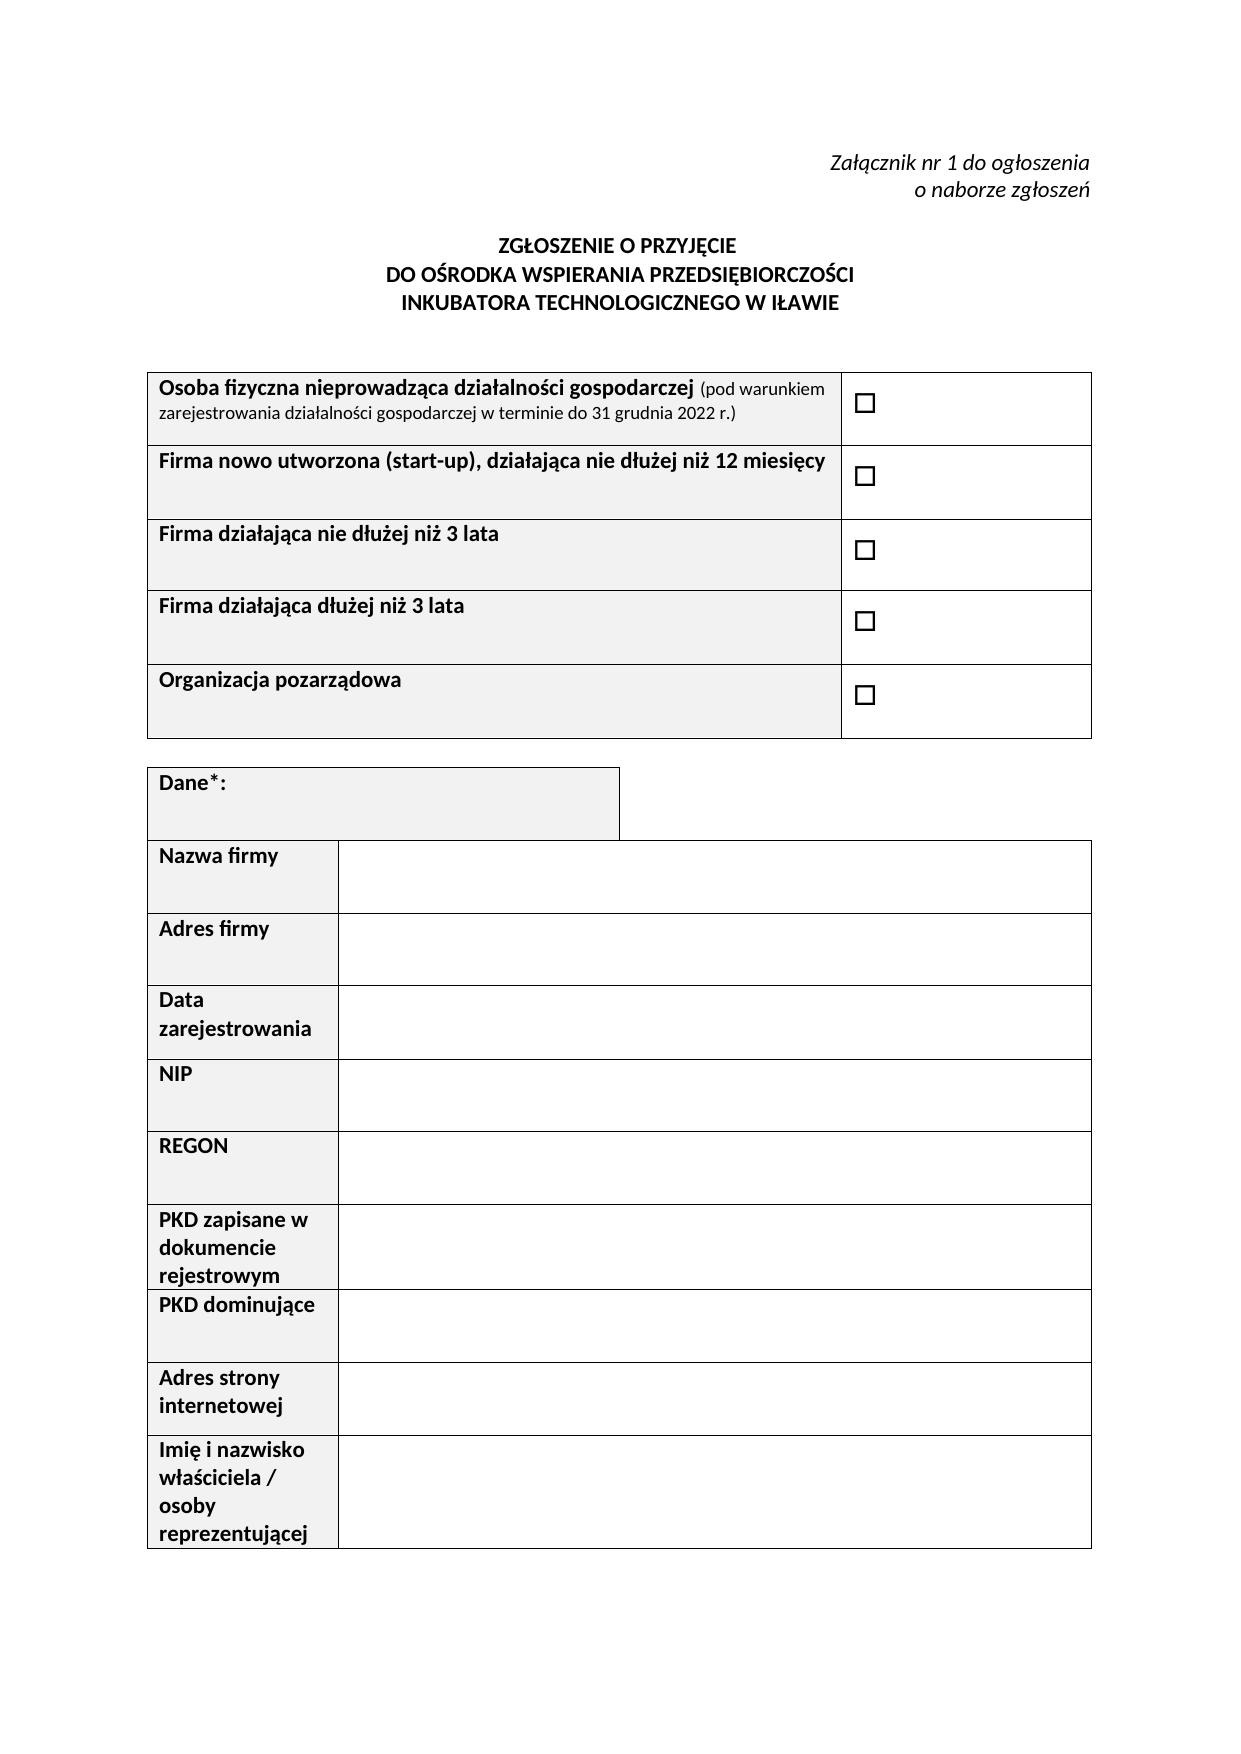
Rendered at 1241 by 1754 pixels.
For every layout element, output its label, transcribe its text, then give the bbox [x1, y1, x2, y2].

table_cell □ [842, 591, 1091, 664]
table_cell [339, 1290, 1091, 1362]
table_cell Data zarejestrowania [148, 986, 338, 1058]
table_cell Firma nowo utworzona (start-up), działająca nie dłużej niż 12 miesięcy [148, 446, 841, 518]
table_cell [339, 1132, 1091, 1204]
table_cell PKD zapisane w dokumencie rejestrowym [148, 1205, 338, 1289]
text Inkubatora Technologicznego w Iławie [148, 288, 1093, 316]
text ZGŁOSZENIE o przyjęcie [148, 232, 1093, 260]
table_cell NIP [148, 1060, 338, 1131]
text do Ośrodka Wspierania Przedsiębiorczości [148, 260, 1093, 288]
table_header Dane*: [148, 768, 619, 840]
table_cell Organizacja pozarządowa [148, 665, 841, 737]
table_cell Firma działająca dłużej niż 3 lata [148, 591, 841, 664]
table_cell [339, 1060, 1091, 1131]
table_cell [339, 1205, 1091, 1289]
table_cell □ [842, 520, 1091, 590]
table_cell □ [842, 446, 1091, 518]
table_cell Adres firmy [148, 914, 338, 984]
table_cell [339, 841, 1091, 913]
table_cell [339, 1436, 1091, 1548]
table_cell [339, 1363, 1091, 1434]
table_cell PKD dominujące [148, 1290, 338, 1362]
table_header □ [842, 373, 1091, 445]
table_cell Imię i nazwisko właściciela / osoby reprezentującej [148, 1436, 338, 1548]
table_cell REGON [148, 1132, 338, 1204]
text Załącznik nr 1 do ogłoszenia [148, 148, 1093, 176]
table_cell Firma działająca nie dłużej niż 3 lata [148, 520, 841, 590]
table_cell [339, 914, 1091, 984]
table_cell [339, 986, 1091, 1058]
table_header [620, 767, 1091, 840]
table_cell □ [842, 665, 1091, 737]
table_cell Nazwa firmy [148, 841, 338, 913]
table_header Osoba fizyczna nieprowadząca działalności gospodarczej (pod warunkiem zarejestrowania działalności gospodarczej w terminie do 31 grudnia 2022 r.) [148, 373, 841, 445]
table_cell Adres strony internetowej [148, 1363, 338, 1434]
text o naborze zgłoszeń [148, 176, 1093, 204]
